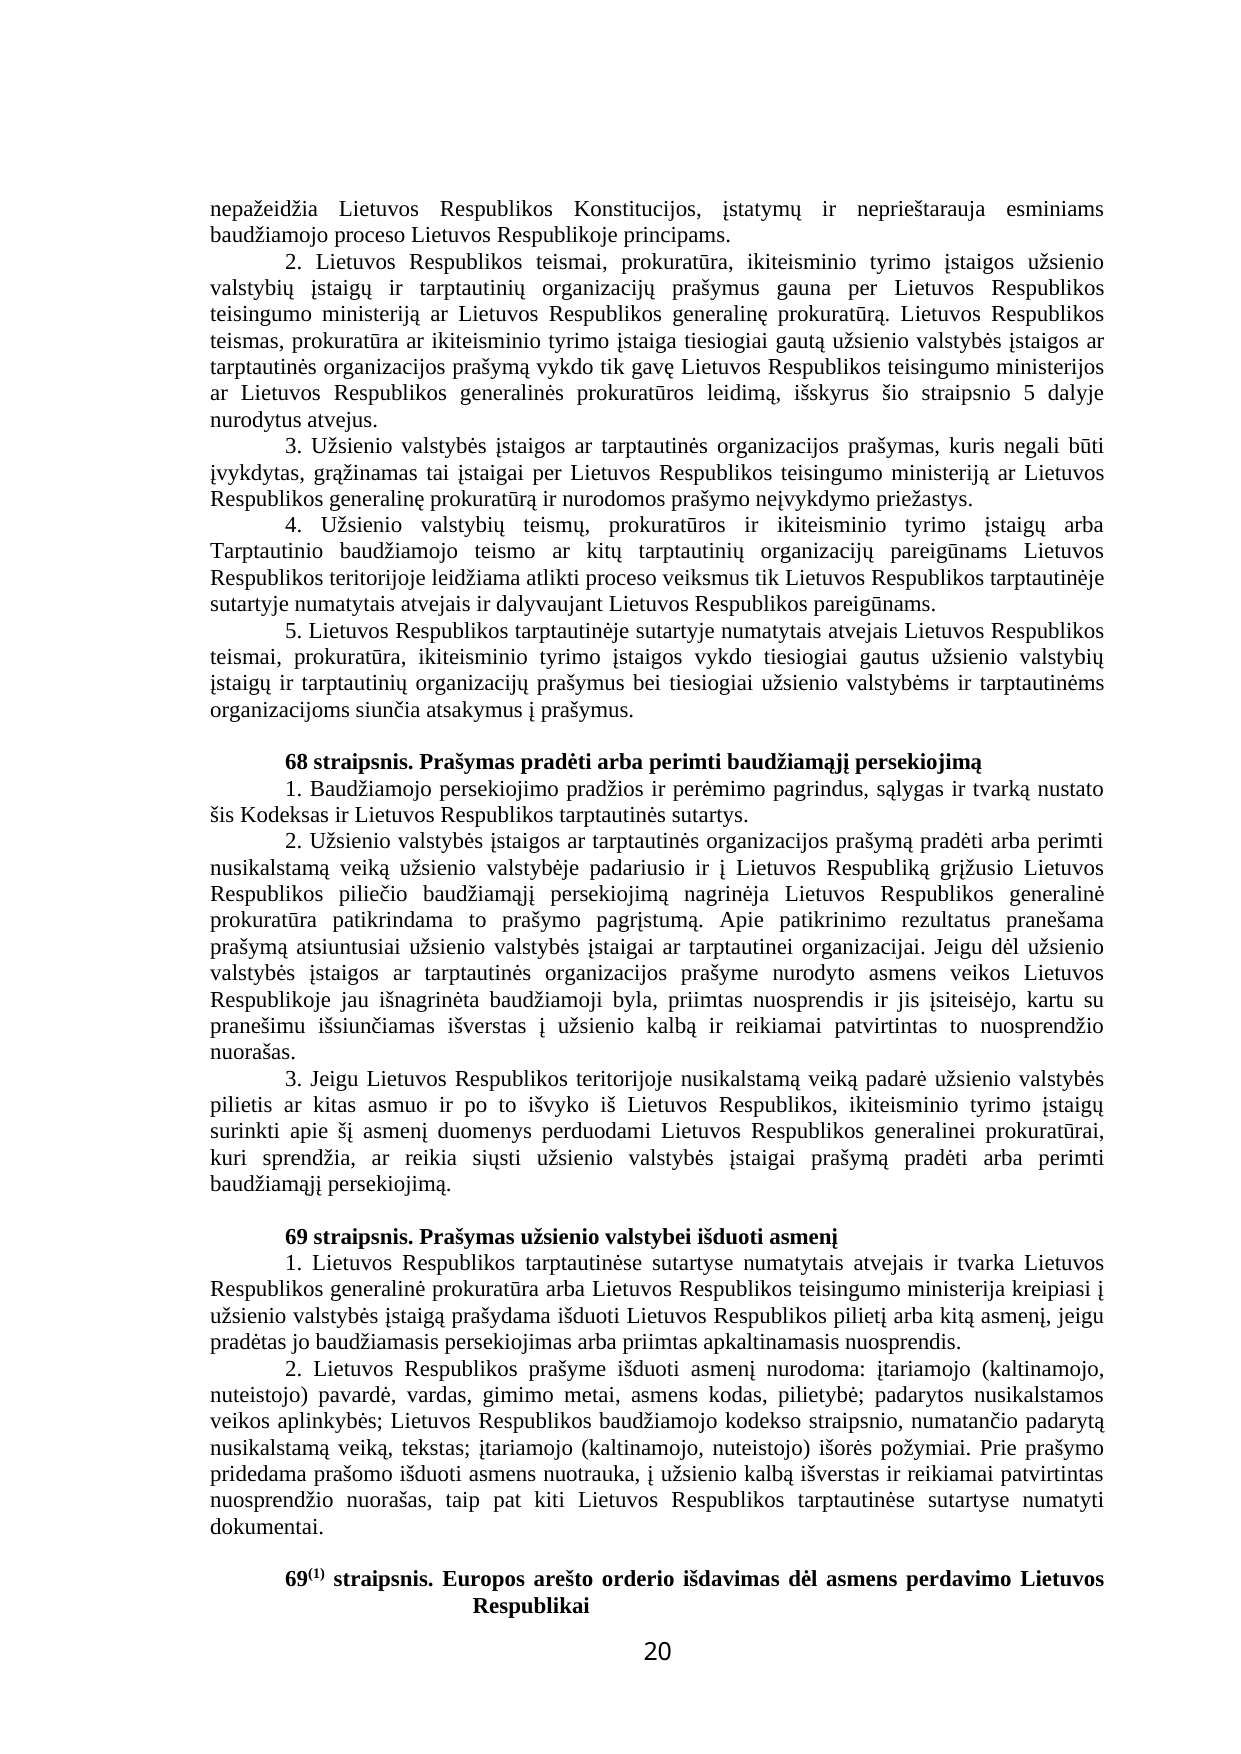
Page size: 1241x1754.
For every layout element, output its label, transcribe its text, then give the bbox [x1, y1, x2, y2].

text 2. Užsienio valstybės įstaigos ar tarptautinės organizacijos prašymą pradėti arba perimti nusikalstamą veiką užsienio valstybėje padariusio ir į Lietuvos Respubliką grįžusio Lietuvos Respublikos piliečio baudžiamąjį persekiojimą nagrinėja Lietuvos Respublikos generalinė prokuratūra patikrindama to prašymo pagrįstumą. Apie patikrinimo rezultatus pranešama prašymą atsiuntusiai užsienio valstybės įstaigai ar tarptautinei organizacijai. Jeigu dėl užsienio valstybės įstaigos ar tarptautinės organizacijos prašyme nurodyto asmens veikos Lietuvos Respublikoje jau išnagrinėta baudžiamoji byla, priimtas nuosprendis ir jis įsiteisėjo, kartu su pranešimu išsiunčiamas išverstas į užsienio kalbą ir reikiamai patvirtintas to nuosprendžio nuorašas. [210, 827, 1106, 1065]
text 69 straipsnis. Prašymas užsienio valstybei išduoti asmenį [210, 1223, 1106, 1249]
text 68 straipsnis. Prašymas pradėti arba perimti baudžiamąjį persekiojimą [210, 748, 1106, 775]
text 5. Lietuvos Respublikos tarptautinėje sutartyje numatytais atvejais Lietuvos Respublikos teismai, prokuratūra, ikiteisminio tyrimo įstaigos vykdo tiesiogiai gautus užsienio valstybių įstaigų ir tarptautinių organizacijų prašymus bei tiesiogiai užsienio valstybėms ir tarptautinėms organizacijoms siunčia atsakymus į prašymus. [210, 617, 1106, 722]
text nepažeidžia Lietuvos Respublikos Konstitucijos, įstatymų ir neprieštarauja esminiams baudžiamojo proceso Lietuvos Respublikoje principams. [210, 195, 1106, 248]
text 3. Užsienio valstybės įstaigos ar tarptautinės organizacijos prašymas, kuris negali būti įvykdytas, grąžinamas tai įstaigai per Lietuvos Respublikos teisingumo ministeriją ar Lietuvos Respublikos generalinę prokuratūrą ir nurodomos prašymo neįvykdymo priežastys. [210, 432, 1106, 511]
text 3. Jeigu Lietuvos Respublikos teritorijoje nusikalstamą veiką padarė užsienio valstybės pilietis ar kitas asmuo ir po to išvyko iš Lietuvos Respublikos, ikiteisminio tyrimo įstaigų surinkti apie šį asmenį duomenys perduodami Lietuvos Respublikos generalinei prokuratūrai, kuri sprendžia, ar reikia siųsti užsienio valstybės įstaigai prašymą pradėti arba perimti baudžiamąjį persekiojimą. [210, 1065, 1106, 1196]
text 4. Užsienio valstybių teismų, prokuratūros ir ikiteisminio tyrimo įstaigų arba Tarptautinio baudžiamojo teismo ar kitų tarptautinių organizacijų pareigūnams Lietuvos Respublikos teritorijoje leidžiama atlikti proceso veiksmus tik Lietuvos Respublikos tarptautinėje sutartyje numatytais atvejais ir dalyvaujant Lietuvos Respublikos pareigūnams. [210, 511, 1106, 617]
text 2. Lietuvos Respublikos prašyme išduoti asmenį nurodoma: įtariamojo (kaltinamojo, nuteistojo) pavardė, vardas, gimimo metai, asmens kodas, pilietybė; padarytos nusikalstamos veikos aplinkybės; Lietuvos Respublikos baudžiamojo kodekso straipsnio, numatančio padarytą nusikalstamą veiką, tekstas; įtariamojo (kaltinamojo, nuteistojo) išorės požymiai. Prie prašymo pridedama prašomo išduoti asmens nuotrauka, į užsienio kalbą išverstas ir reikiamai patvirtintas nuosprendžio nuorašas, taip pat kiti Lietuvos Respublikos tarptautinėse sutartyse numatyti dokumentai. [210, 1354, 1106, 1539]
text 1. Baudžiamojo persekiojimo pradžios ir perėmimo pagrindus, sąlygas ir tvarką nustato šis Kodeksas ir Lietuvos Respublikos tarptautinės sutartys. [210, 775, 1106, 827]
text 69(1) straipsnis. Europos arešto orderio išdavimas dėl asmens perdavimo Lietuvos Respublikai [285, 1565, 1106, 1618]
text 2. Lietuvos Respublikos teismai, prokuratūra, ikiteisminio tyrimo įstaigos užsienio valstybių įstaigų ir tarptautinių organizacijų prašymus gauna per Lietuvos Respublikos teisingumo ministeriją ar Lietuvos Respublikos generalinę prokuratūrą. Lietuvos Respublikos teismas, prokuratūra ar ikiteisminio tyrimo įstaiga tiesiogiai gautą užsienio valstybės įstaigos ar tarptautinės organizacijos prašymą vykdo tik gavę Lietuvos Respublikos teisingumo ministerijos ar Lietuvos Respublikos generalinės prokuratūros leidimą, išskyrus šio straipsnio 5 dalyje nurodytus atvejus. [210, 248, 1106, 432]
text 1. Lietuvos Respublikos tarptautinėse sutartyse numatytais atvejais ir tvarka Lietuvos Respublikos generalinė prokuratūra arba Lietuvos Respublikos teisingumo ministerija kreipiasi į užsienio valstybės įstaigą prašydama išduoti Lietuvos Respublikos pilietį arba kitą asmenį, jeigu pradėtas jo baudžiamasis persekiojimas arba priimtas apkaltinamasis nuosprendis. [210, 1249, 1106, 1354]
